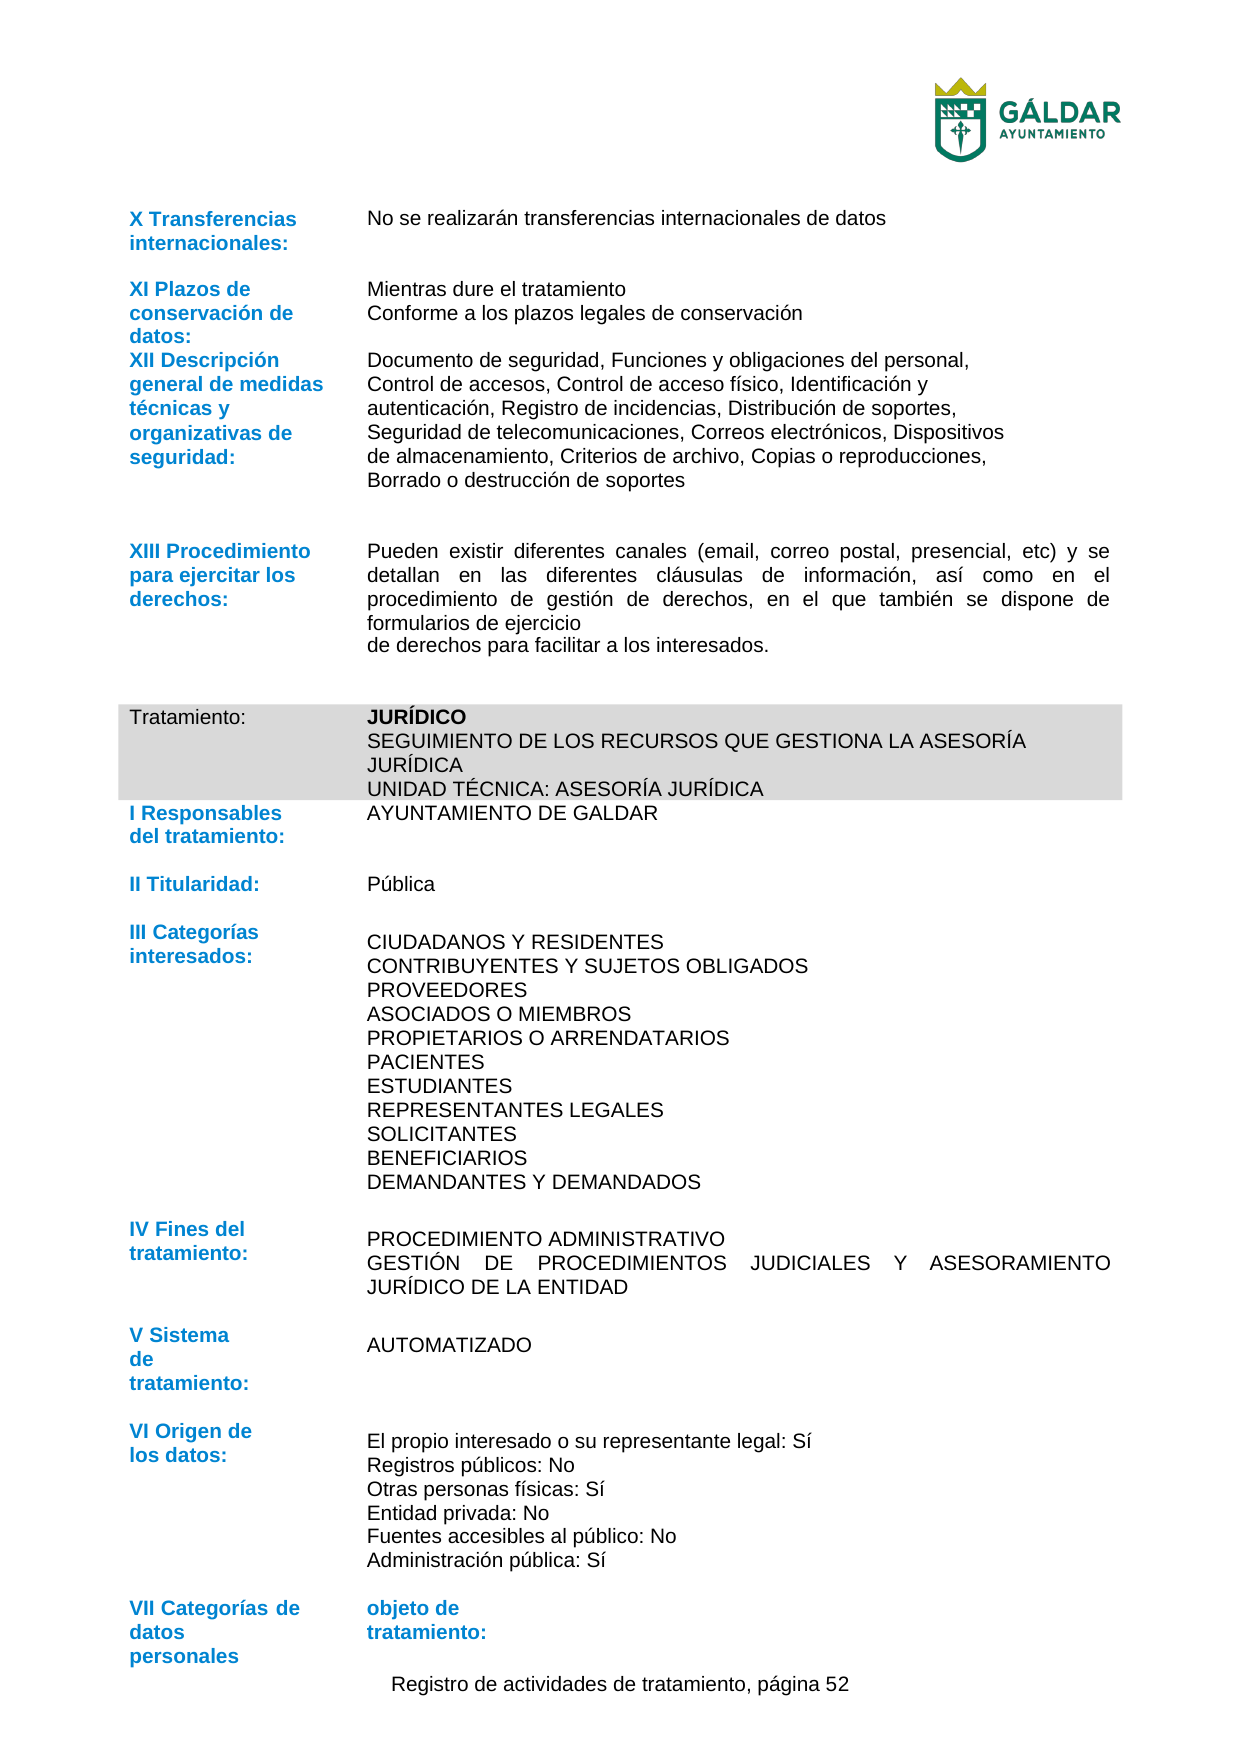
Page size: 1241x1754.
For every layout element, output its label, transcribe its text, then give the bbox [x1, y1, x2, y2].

text PROCEDIMIENTO ADMINISTRATIVO [367, 1227, 1142, 1251]
table_cell XIII Procedimiento para ejercitar los derechos: [108, 515, 345, 656]
text AUTOMATIZADO [367, 1333, 1142, 1357]
table_header No se realizarán transferencias internacionales de datos [345, 206, 1131, 265]
text ESTUDIANTES REPRESENTANTES LEGALES SOLICITANTES [367, 1074, 679, 1146]
subtitle Fines del tratamiento: [129, 1217, 249, 1265]
table_cell XI Plazos de conservación de datos: [108, 265, 345, 348]
subtitle Categorías de datos personales [129, 1596, 300, 1668]
text GESTIÓN DE PROCEDIMIENTOS JUDICIALES Y ASESORAMIENTO JURÍDICO DE LA ENTIDAD [367, 1251, 1112, 1299]
table_cell Mientras dure el tratamiento Conforme a los plazos legales de conservación [345, 265, 1131, 348]
subtitle Categorías interesados: [129, 920, 259, 968]
text PROPIETARIOS O ARRENDATARIOS PACIENTES [367, 1026, 732, 1074]
text AYUNTAMIENTO DE GALDAR [367, 800, 1142, 824]
table_cell Documento de seguridad, Funciones y obligaciones del personal, Control de accesos, Control de acceso físico, Identificación y autenticación, Registro de incidencias, Distribución de soportes, Seguridad de telecomunicaciones, Correos electrónicos, Dispositivos de almacenamiento, Criterios de archivo, Copias o reproducciones, Borrado o destrucción de soportes [345, 348, 1131, 515]
text SEGUIMIENTO DE LOS RECURSOS QUE GESTIONA LA ASESORÍA JURÍDICA [367, 728, 1111, 776]
text Fuentes accesibles al público: No Administración pública: Sí [367, 1524, 679, 1572]
text ASOCIADOS O MIEMBROS [367, 1002, 1142, 1026]
subtitle Origen de los datos: [129, 1419, 287, 1467]
subtitle Sistema de tratamiento: [129, 1323, 258, 1395]
text BENEFICIARIOS [367, 1146, 1142, 1169]
text El propio interesado o su representante legal: Sí Registros públicos: No [367, 1428, 814, 1476]
table_cell Pueden existir diferentes canales (email, correo postal, presencial, etc) y se detallan en las diferentes cláusulas de información, así como en el procedimiento de gestión de derechos, en el que también se dispone de formularios de ejercicio de derechos para facilitar a los interesados. [345, 515, 1131, 656]
list Titularidad: Pública [129, 872, 1142, 896]
subtitle Responsables del tratamiento: [129, 800, 317, 848]
text Tratamiento: JURÍDICO [129, 704, 1142, 728]
text CONTRIBUYENTES Y SUJETOS OBLIGADOS PROVEEDORES [367, 954, 814, 1002]
picture [932, 75, 1122, 164]
text tratamiento: [367, 1620, 1142, 1644]
text CIUDADANOS Y RESIDENTES [367, 930, 1142, 954]
subtitle objeto de [367, 1596, 1142, 1620]
table_header X Transferencias internacionales: [108, 206, 345, 265]
text Otras personas físicas: Sí Entidad privada: No [367, 1476, 607, 1524]
table_cell XII Descripción general de medidas técnicas y organizativas de seguridad: [108, 348, 345, 515]
text DEMANDANTES Y DEMANDADOS [367, 1169, 1142, 1193]
text UNIDAD TÉCNICA: ASESORÍA JURÍDICA [367, 776, 1142, 800]
